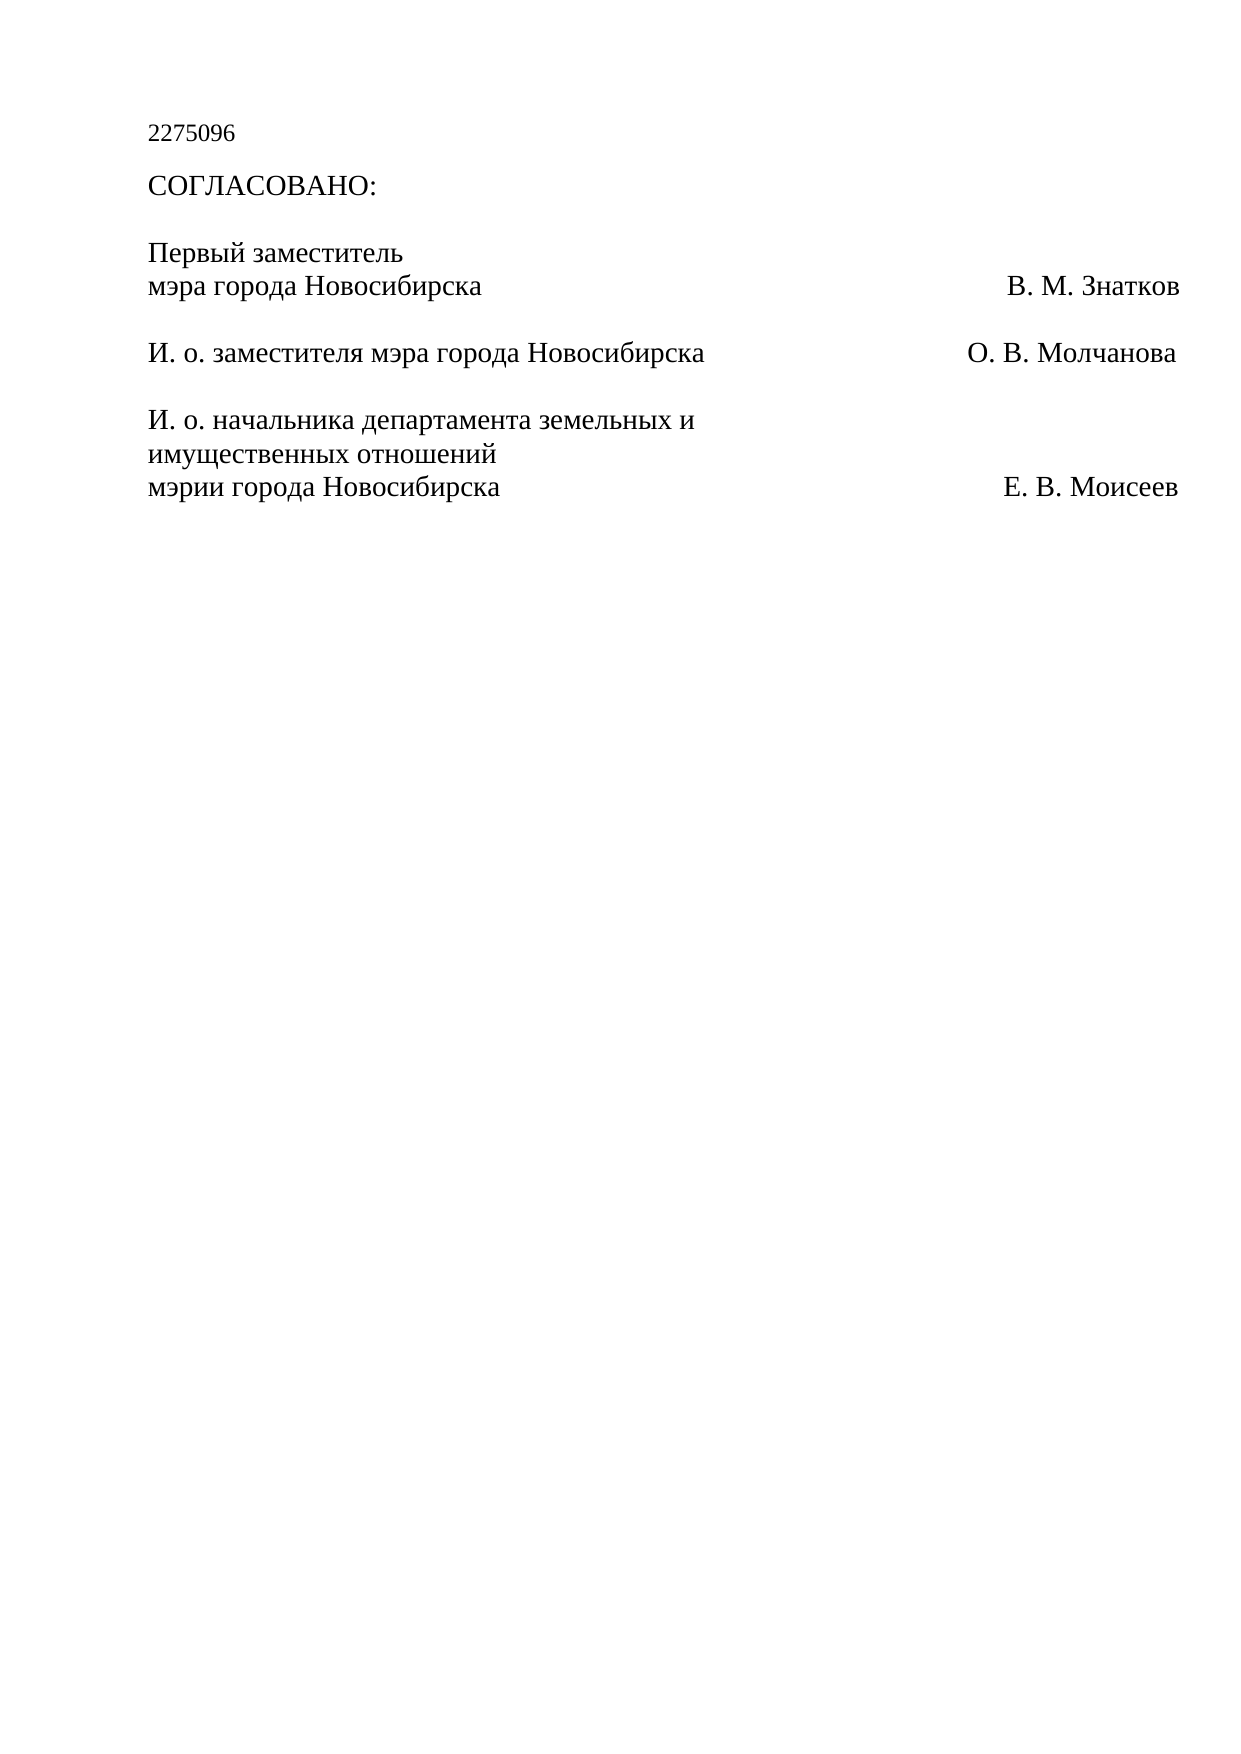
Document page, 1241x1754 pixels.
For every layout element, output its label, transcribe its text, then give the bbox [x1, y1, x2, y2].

text Первый заместитель [148, 235, 1181, 268]
text мэра города Новосибирска В. М. Знатков [148, 268, 1181, 302]
text И. о. начальника департамента земельных и [148, 402, 1181, 436]
text имущественных отношений [148, 436, 1181, 469]
text 2275096 [148, 118, 1181, 147]
text СОГЛАСОВАНО: [148, 168, 1181, 201]
text мэрии города Новосибирска Е. В. Моисеев [148, 469, 1181, 503]
text И. о. заместителя мэра города Новосибирска О. В. Молчанова [148, 335, 1181, 369]
